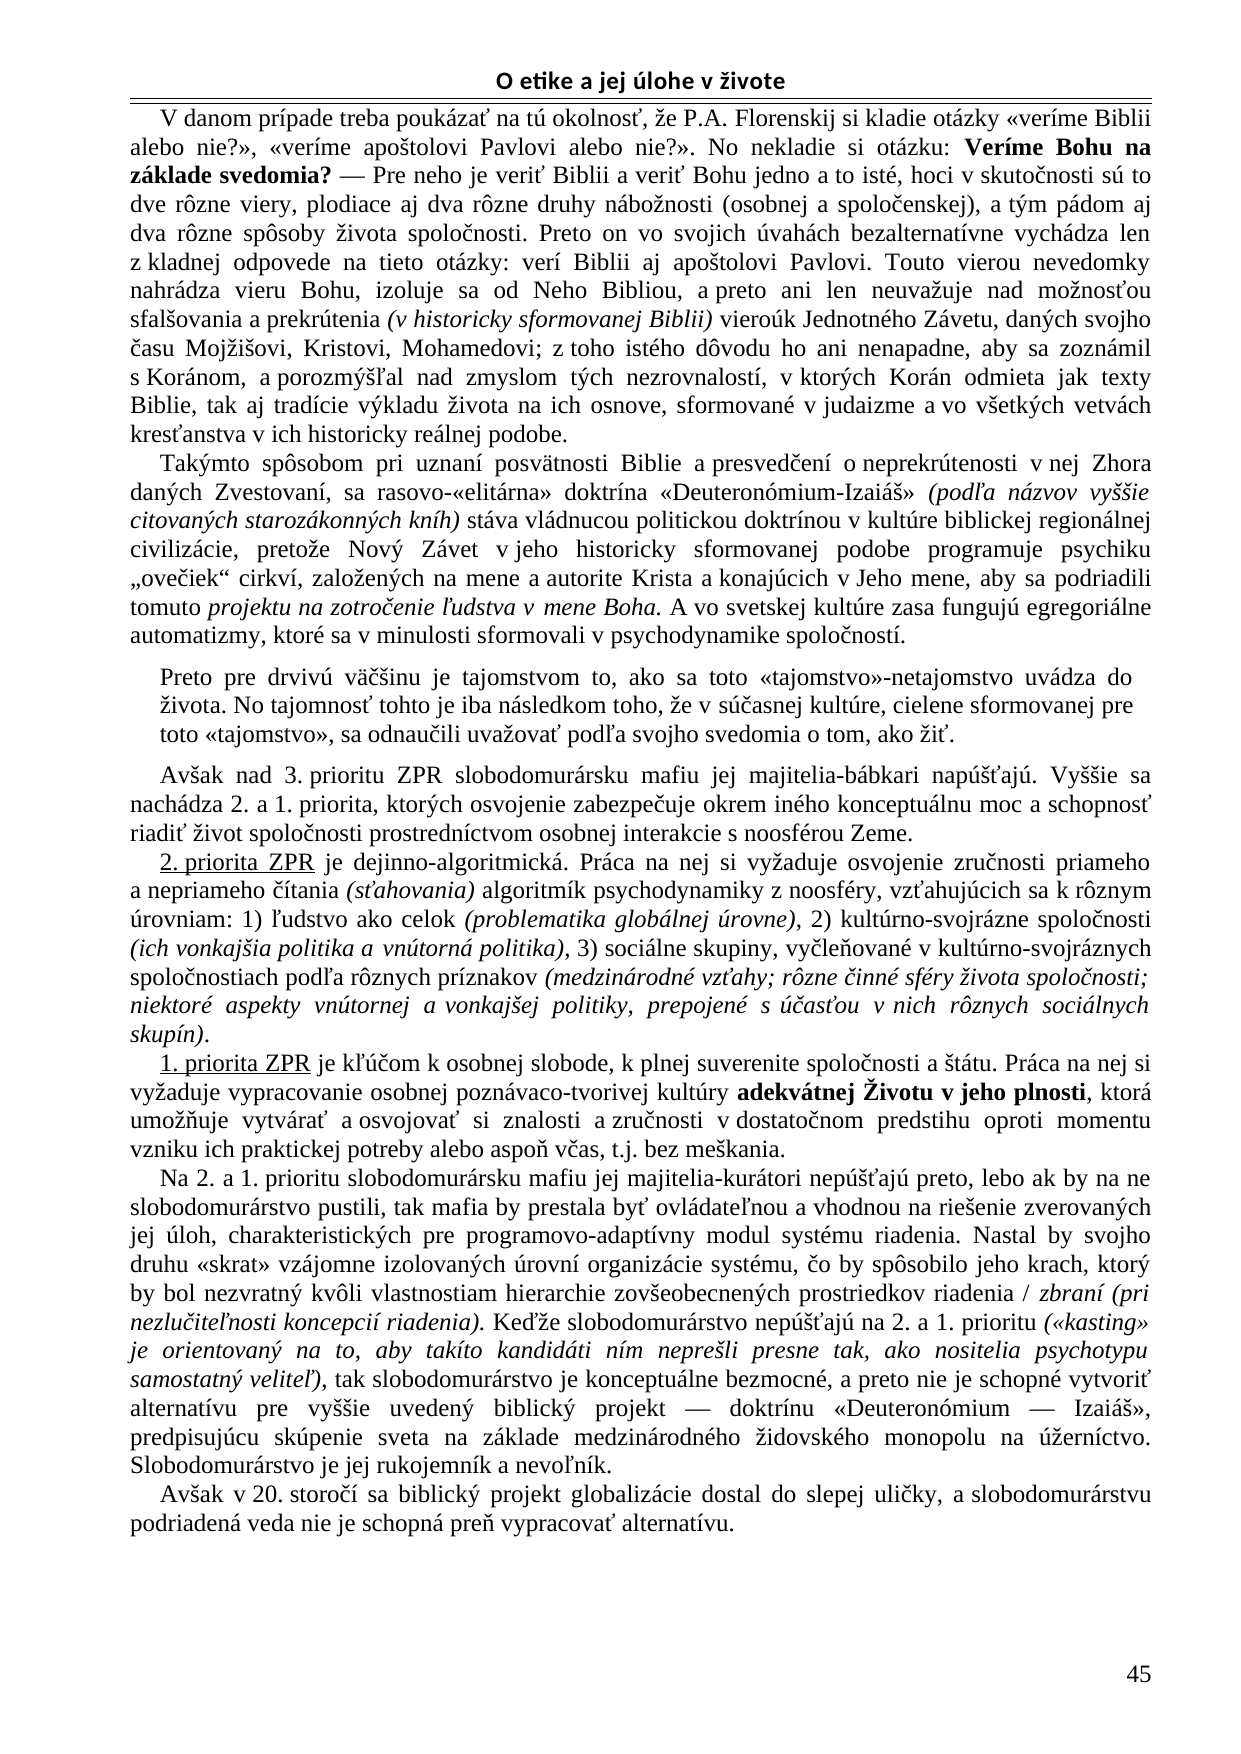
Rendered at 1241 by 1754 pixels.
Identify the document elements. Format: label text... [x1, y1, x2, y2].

text Preto pre drvivú väčšinu je tajomstvom to, ako sa toto «tajomstvo»-netajomstvo uvádza do života. No tajomnosť tohto je iba následkom toho, že v súčasnej kultúre, cielene sformovanej pre toto «tajomstvo», sa odnaučili uvažovať podľa svojho svedomia o tom, ako žiť. [159, 662, 1134, 748]
text V danom prípade treba poukázať na tú okolnosť, že P.A. Florenskij si kladie otázky «veríme Biblii alebo nie?», «veríme apoštolovi Pavlovi alebo nie?». No nekladie si otázku: Veríme Bohu na základe svedomia? — Pre neho je veriť Biblii a veriť Bohu jedno a to isté, hoci v skutočnosti sú to dve rôzne viery, plodiace aj dva rôzne druhy nábožnosti (osobnej a spoločenskej), a tým pádom aj dva rôzne spôsoby života spoločnosti. Preto on vo svojich úvahách bezalternatívne vychádza len z kladnej odpovede na tieto otázky: verí Biblii aj apoštolovi Pavlovi. Touto vierou nevedomky nahrádza vieru Bohu, izoluje sa od Neho Bibliou, a preto ani len neuvažuje nad možnosťou sfalšovania a prekrútenia (v historicky sformovanej Biblii) vieroúk Jednotného Závetu, daných svojho času Mojžišovi, Kristovi, Mohamedovi; z toho istého dôvodu ho ani nenapadne, aby sa zoznámil s Koránom, a porozmýšľal nad zmyslom tých nezrovnalostí, v ktorých Korán odmieta jak texty Biblie, tak aj tradície výkladu života na ich osnove, sformované v judaizme a vo všetkých vetvách kresťanstva v ich historicky reálnej podobe. [130, 104, 1152, 448]
text Avšak nad 3. prioritu ZPR slobodomurársku mafiu jej majitelia-bábkari napúšťajú. Vyššie sa nachádza 2. a 1. priorita, ktorých osvojenie zabezpečuje okrem iného konceptuálnu moc a schopnosť riadiť život spoločnosti prostredníctvom osobnej interakcie s noosférou Zeme. [130, 761, 1152, 847]
text 1. priorita ZPR je kľúčom k osobnej slobode, k plnej suverenite spoločnosti a štátu. Práca na nej si vyžaduje vypracovanie osobnej poznávaco-tvorivej kultúry adekvátnej Životu v jeho plnosti, ktorá umožňuje vytvárať a osvojovať si znalosti a zručnosti v dostatočnom predstihu oproti momentu vzniku ich praktickej potreby alebo aspoň včas, t.j. bez meškania. [130, 1048, 1152, 1163]
text 2. priorita ZPR je dejinno-algoritmická. Práca na nej si vyžaduje osvojenie zručnosti priameho a nepriameho čítania (sťahovania) algoritmík psychodynamiky z noosféry, vzťahujúcich sa k rôznym úrovniam: 1) ľudstvo ako celok (problematika globálnej úrovne), 2) kultúrno-svojrázne spoločnosti (ich vonkajšia politika a vnútorná politika), 3) sociálne skupiny, vyčleňované v kultúrno-svojráznych spoločnostiach podľa rôznych príznakov (medzinárodné vzťahy; rôzne činné sféry života spoločnosti; niektoré aspekty vnútornej a vonkajšej politiky, prepojené s účasťou v nich rôznych sociálnych skupín). [130, 847, 1152, 1048]
text Na 2. a 1. prioritu slobodomurársku mafiu jej majitelia-kurátori nepúšťajú preto, lebo ak by na ne slobodomurárstvo pustili, tak mafia by prestala byť ovládateľnou a vhodnou na riešenie zverovaných jej úloh, charakteristických pre programovo-adaptívny modul systému riadenia. Nastal by svojho druhu «skrat» vzájomne izolovaných úrovní organizácie systému, čo by spôsobilo jeho krach, ktorý by bol nezvratný kvôli vlastnostiam hierarchie zovšeobecnených prostriedkov riadenia / zbraní (pri nezlučiteľnosti koncepcií riadenia). Keďže slobodomurárstvo nepúšťajú na 2. a 1. prioritu («kasting» je orientovaný na to, aby takíto kandidáti ním neprešli presne tak, ako nositelia psychotypu samostatný veliteľ), tak slobodomurárstvo je konceptuálne bezmocné, a preto nie je schopné vytvoriť alternatívu pre vyššie uvedený biblický projekt — doktrínu «Deuteronómium — Izaiáš», predpisujúcu skúpenie sveta na základe medzinárodného židovského monopolu na úžerníctvo. Slobodomurárstvo je jej rukojemník a nevoľník. [130, 1163, 1152, 1479]
text Takýmto spôsobom pri uznaní posvätnosti Biblie a presvedčení o neprekrútenosti v nej Zhora daných Zvestovaní, sa rasovo-«elitárna» doktrína «Deuteronómium-Izaiáš» (podľa názvov vyššie citovaných starozákonných kníh) stáva vládnucou politickou doktrínou v kultúre biblickej regionálnej civilizácie, pretože Nový Závet v jeho historicky sformovanej podobe programuje psychiku „ovečiek“ cirkví, založených na mene a autorite Krista a konajúcich v Jeho mene, aby sa podriadili tomuto projektu na zotročenie ľudstva v mene Boha. A vo svetskej kultúre zasa fungujú egregoriálne automatizmy, ktoré sa v minulosti sformovali v psychodynamike spoločností. [130, 448, 1152, 649]
text Avšak v 20. storočí sa biblický projekt globalizácie dostal do slepej uličky, a slobodomurárstvu podriadená veda nie je schopná preň vypracovať alternatívu. [130, 1479, 1152, 1537]
